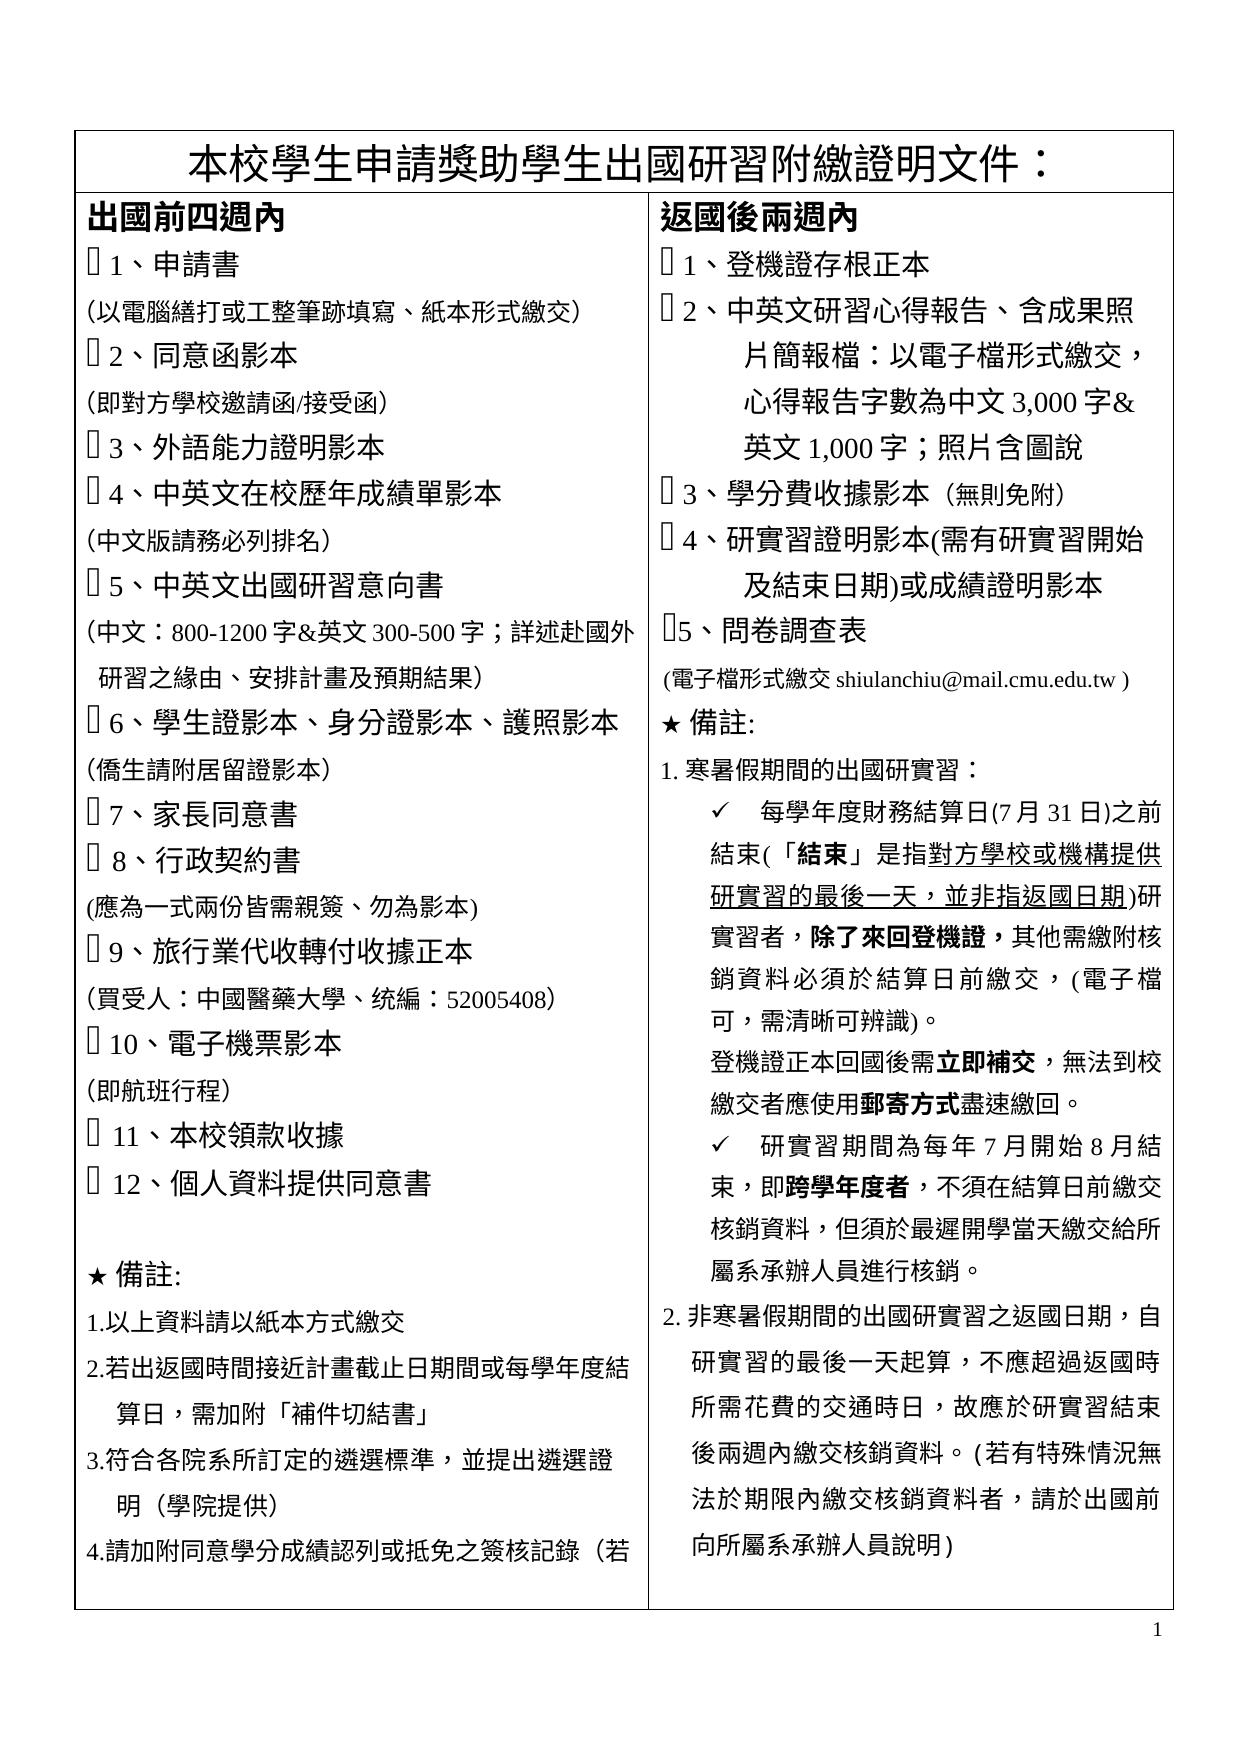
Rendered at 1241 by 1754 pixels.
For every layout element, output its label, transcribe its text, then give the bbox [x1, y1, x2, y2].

table_cell 出國前四週內  1、申請書 （以電腦繕打或工整筆跡填寫、紙本形式繳交）  2、同意函影本 （即對方學校邀請函/接受函）  3、外語能力證明影本  4、中英文在校歷年成績單影本 （中文版請務必列排名）  5、中英文出國研習意向書 （中文：800-1200字&英文300-500字；詳述赴國外研習之緣由、安排計畫及預期結果）  6、學生證影本、身分證影本、護照影本 （僑生請附居留證影本）  7、家長同意書  8、行政契約書 (應為一式兩份皆需親簽、勿為影本)  9、旅行業代收轉付收據正本 （買受人：中國醫藥大學、统編：52005408）  10、電子機票影本 （即航班行程）  11、本校領款收據  12、個人資料提供同意書 ★ 備註: 以上資料請以紙本方式繳交 若出返國時間接近計畫截止日期間或每學年度結算日，需加附「補件切結書」 符合各院系所訂定的遴選標準，並提出遴選證明（學院提供） 請加附同意學分成績認列或抵免之簽核記錄（若有，由系所提供） [76, 193, 648, 1609]
table_header 本校學生申請獎助學生出國研習附繳證明文件： [76, 131, 1173, 192]
table_cell 返國後兩週內  1、登機證存根正本  2、中英文研習心得報告、含成果照片簡報檔：以電子檔形式繳交，心得報告字數為中文3,000字&英文1,000字；照片含圖說  3、學分費收據影本（無則免附）  4、研實習證明影本(需有研實習開始及結束日期)或成績證明影本 5、問卷調查表 (電子檔形式繳交shiulanchiu@mail.cmu.edu.tw ) ★ 備註: 1. 寒暑假期間的出國研實習： 每學年度財務結算日(7月31日)之前結束(「結束」是指對方學校或機構提供研實習的最後一天，並非指返國日期)研實習者，除了來回登機證，其他需繳附核銷資料必須於結算日前繳交，(電子檔可，需清晰可辨識)。 登機證正本回國後需立即補交，無法到校繳交者應使用郵寄方式盡速繳回。 研實習期間為每年7月開始8月結束，即跨學年度者，不須在結算日前繳交核銷資料，但須於最遲開學當天繳交給所屬系承辦人員進行核銷。 2. 非寒暑假期間的出國研實習之返國日期，自研實習的最後一天起算，不應超過返國時所需花費的交通時日，故應於研實習結束後兩週內繳交核銷資料。(若有特殊情況無法於期限內繳交核銷資料者，請於出國前向所屬系承辦人員說明) [649, 193, 1173, 1609]
